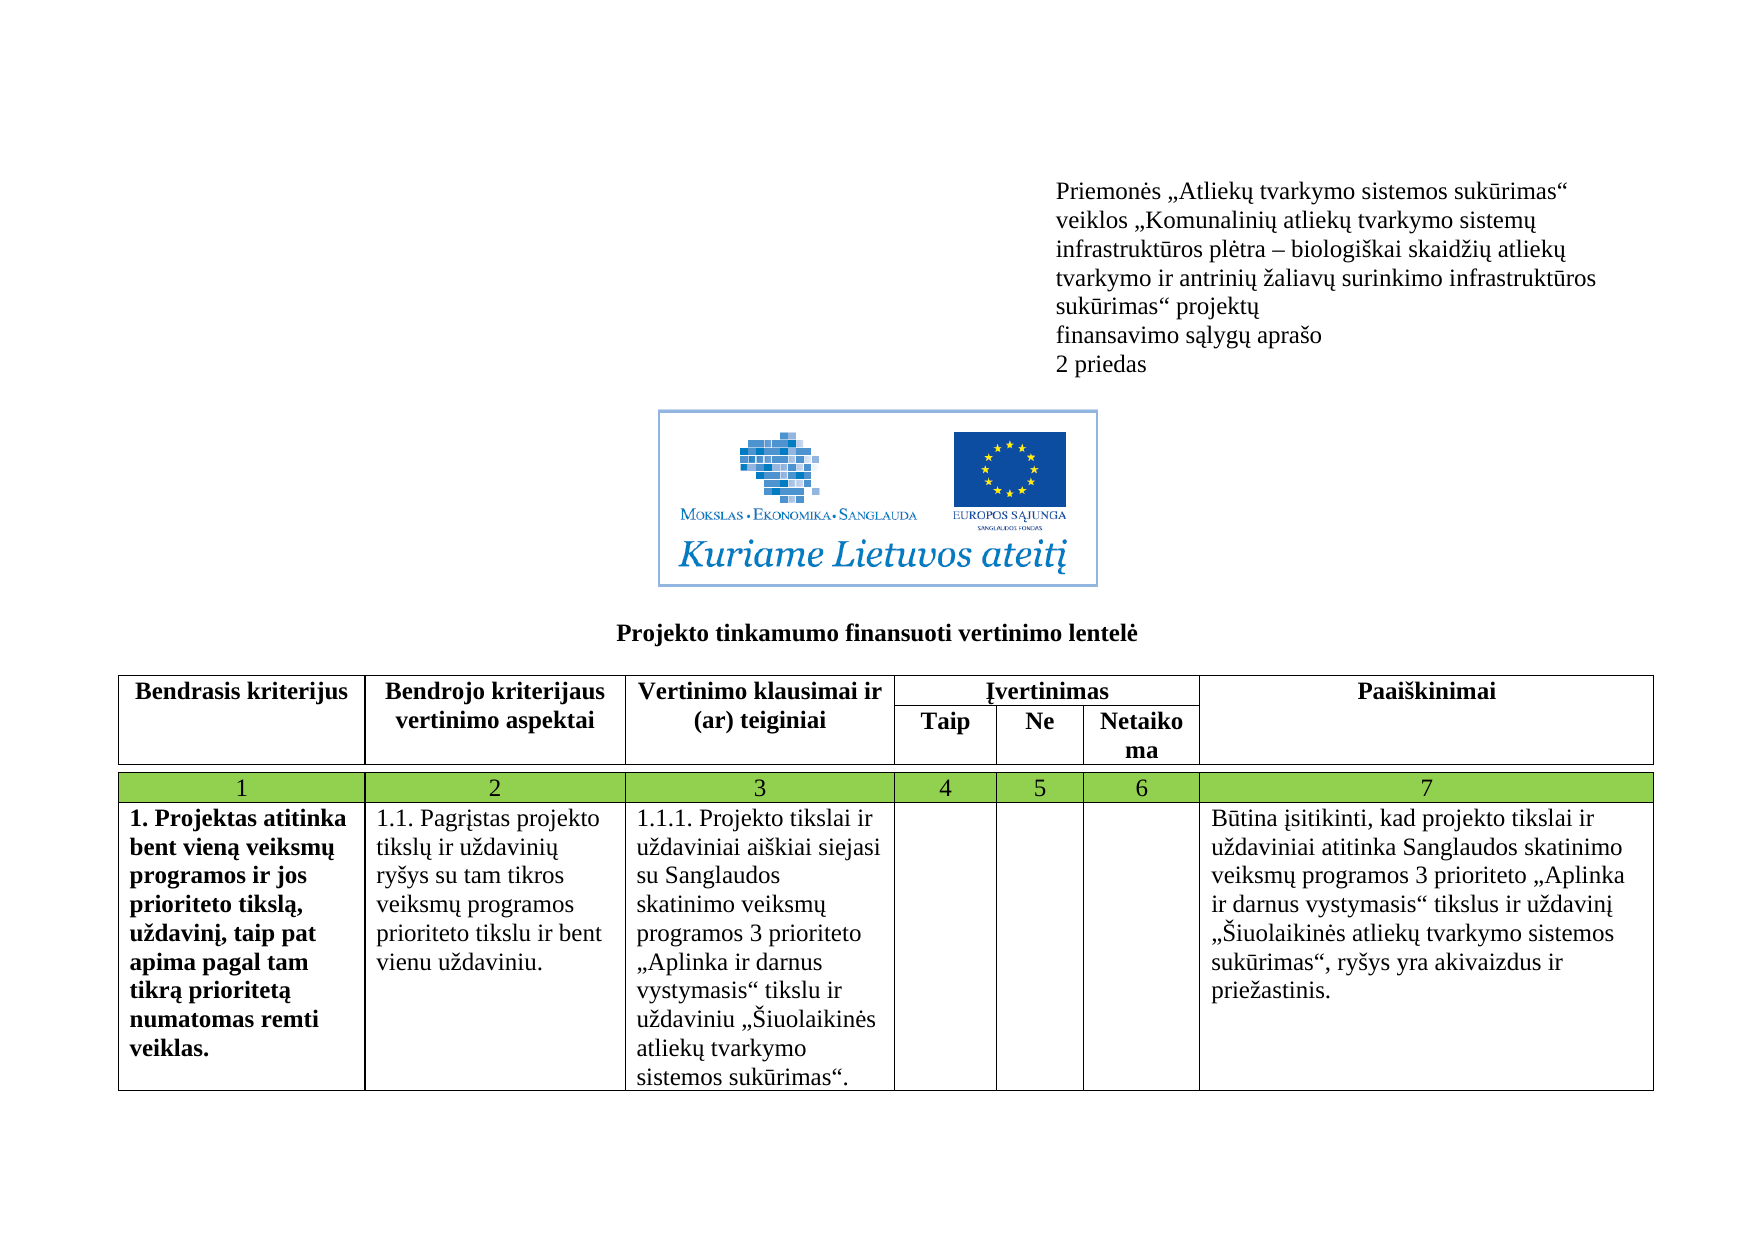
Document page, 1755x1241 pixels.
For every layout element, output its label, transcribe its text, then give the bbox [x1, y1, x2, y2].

text 2 priedas [1056, 349, 1636, 378]
table_cell 2 [366, 773, 625, 802]
table_cell Taip [895, 706, 996, 764]
table_cell 4 [895, 773, 996, 802]
table_cell [996, 765, 1083, 772]
table_cell [895, 765, 996, 772]
table_cell [365, 765, 625, 772]
table_header Įvertinimas [895, 676, 1199, 705]
table_cell 1. Projektas atitinka bent vieną veiksmų programos ir jos prioriteto tikslą, uždavinį, taip pat apima pagal tam tikrą prioritetą numatomas remti veiklas. [119, 803, 364, 1090]
table_header Vertinimo klausimai ir (ar) teiginiai [626, 676, 894, 764]
table_cell [118, 765, 365, 772]
text sukūrimas“ projektų [1056, 291, 1636, 320]
table_cell [1200, 765, 1653, 772]
table_cell [997, 803, 1083, 1090]
table_cell [895, 803, 996, 1090]
table_cell 6 [1084, 773, 1199, 802]
text Priemonės „Atliekų tvarkymo sistemos sukūrimas“ [1056, 176, 1636, 205]
table_cell Ne [997, 706, 1083, 764]
text finansavimo sąlygų aprašo [1056, 320, 1636, 349]
table_header Paaiškinimai [1200, 676, 1653, 764]
table_header Bendrasis kriterijus [119, 676, 364, 764]
table_cell [1084, 765, 1200, 772]
table_cell [1084, 803, 1199, 1090]
text Projekto tinkamumo finansuoti vertinimo lentelė [118, 618, 1636, 647]
text veiklos „Komunalinių atliekų tvarkymo sistemų [1056, 205, 1636, 234]
table_cell 1.1.1. Projekto tikslai ir uždaviniai aiškiai siejasi su Sanglaudos skatinimo veiksmų programos 3 prioriteto „Aplinka ir darnus vystymasis“ tikslu ir uždaviniu „Šiuolaikinės atliekų tvarkymo sistemos sukūrimas“. [626, 803, 894, 1090]
table_cell 7 [1200, 773, 1653, 802]
table_header Bendrojo kriterijaus vertinimo aspektai [366, 676, 625, 764]
text infrastruktūros plėtra – biologiškai skaidžių atliekų [1056, 234, 1636, 263]
text tvarkymo ir antrinių žaliavų surinkimo infrastruktūros [1056, 263, 1636, 291]
table_cell 3 [626, 773, 894, 802]
table_cell Būtina įsitikinti, kad projekto tikslai ir uždaviniai atitinka Sanglaudos skatinimo veiksmų programos 3 prioriteto „Aplinka ir darnus vystymasis“ tikslus ir uždavinį „Šiuolaikinės atliekų tvarkymo sistemos sukūrimas“, ryšys yra akivaizdus ir priežastinis. [1200, 803, 1653, 1090]
table_cell 1 [119, 773, 364, 802]
table_cell 5 [997, 773, 1083, 802]
table_cell 1.1. Pagrįstas projekto tikslų ir uždavinių ryšys su tam tikros veiksmų programos prioriteto tikslu ir bent vienu uždaviniu. [366, 803, 625, 1090]
table_cell Netaikoma [1084, 706, 1199, 764]
table_cell [625, 765, 894, 772]
